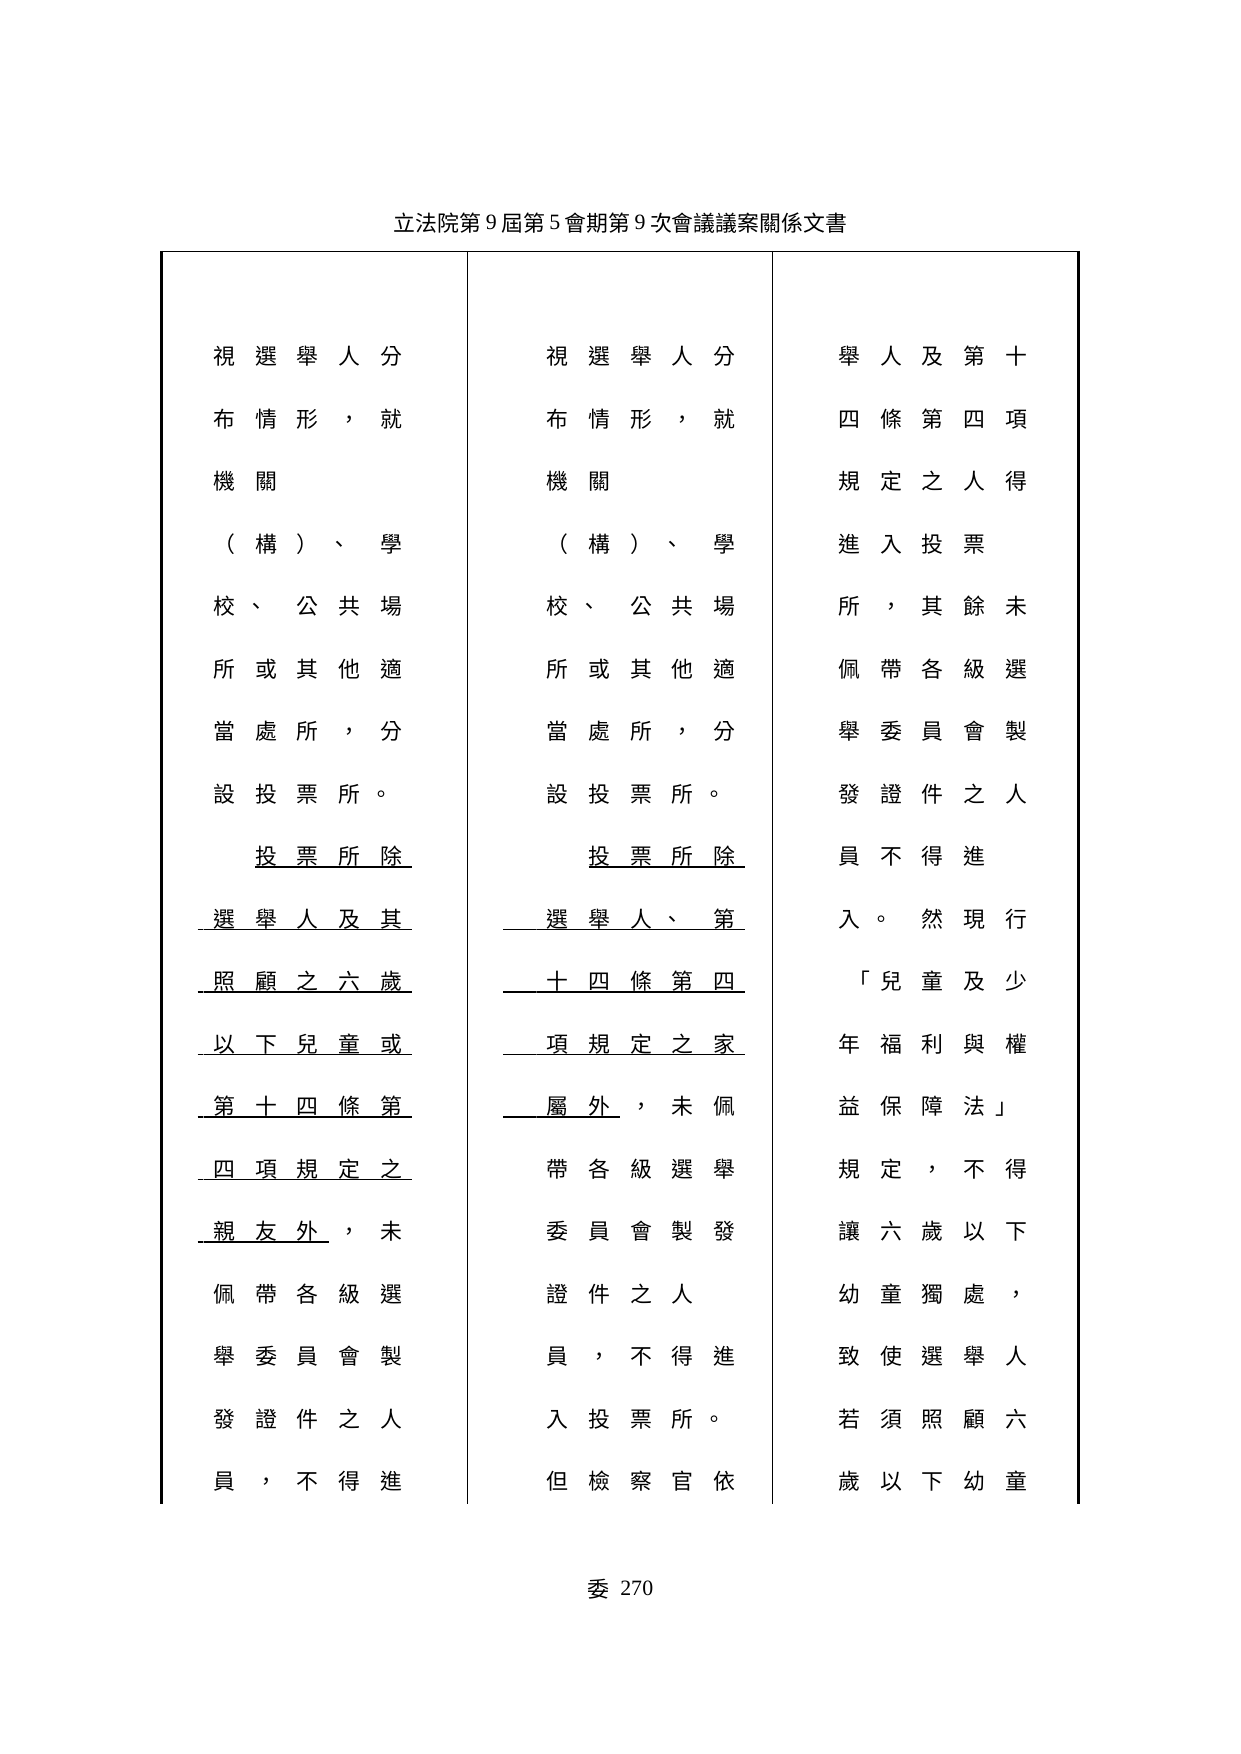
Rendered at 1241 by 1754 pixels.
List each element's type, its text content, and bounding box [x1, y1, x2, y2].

table_cell 視選舉人分布情形，就機關（構）、學校、公共場所或其他適當處所，分設投票所。 投票所除選舉人及其照顧之六歲以下兒童或第十四條第四項規定之親友外，未佩帶各級選舉委員會製發證件之人員，不得進 [163, 252, 467, 1504]
table_cell 視選舉人分布情形，就機關（構）、學校、公共場所或其他適當處所，分設投票所。 投票所除選舉人、第十四條第四項規定之家屬外，未佩帶各級選舉委員會製發證件之人員，不得進入投票所。但檢察官依 [468, 252, 772, 1504]
table_cell 舉人及第十四條第四項規定之人得進入投票所，其餘未佩帶各級選舉委員會製發證件之人員不得進入。然現行「兒童及少年福利與權益保障法」規定，不得讓六歲以下幼童獨處，致使選舉人若須照顧六歲以下幼童 [773, 252, 1077, 1504]
